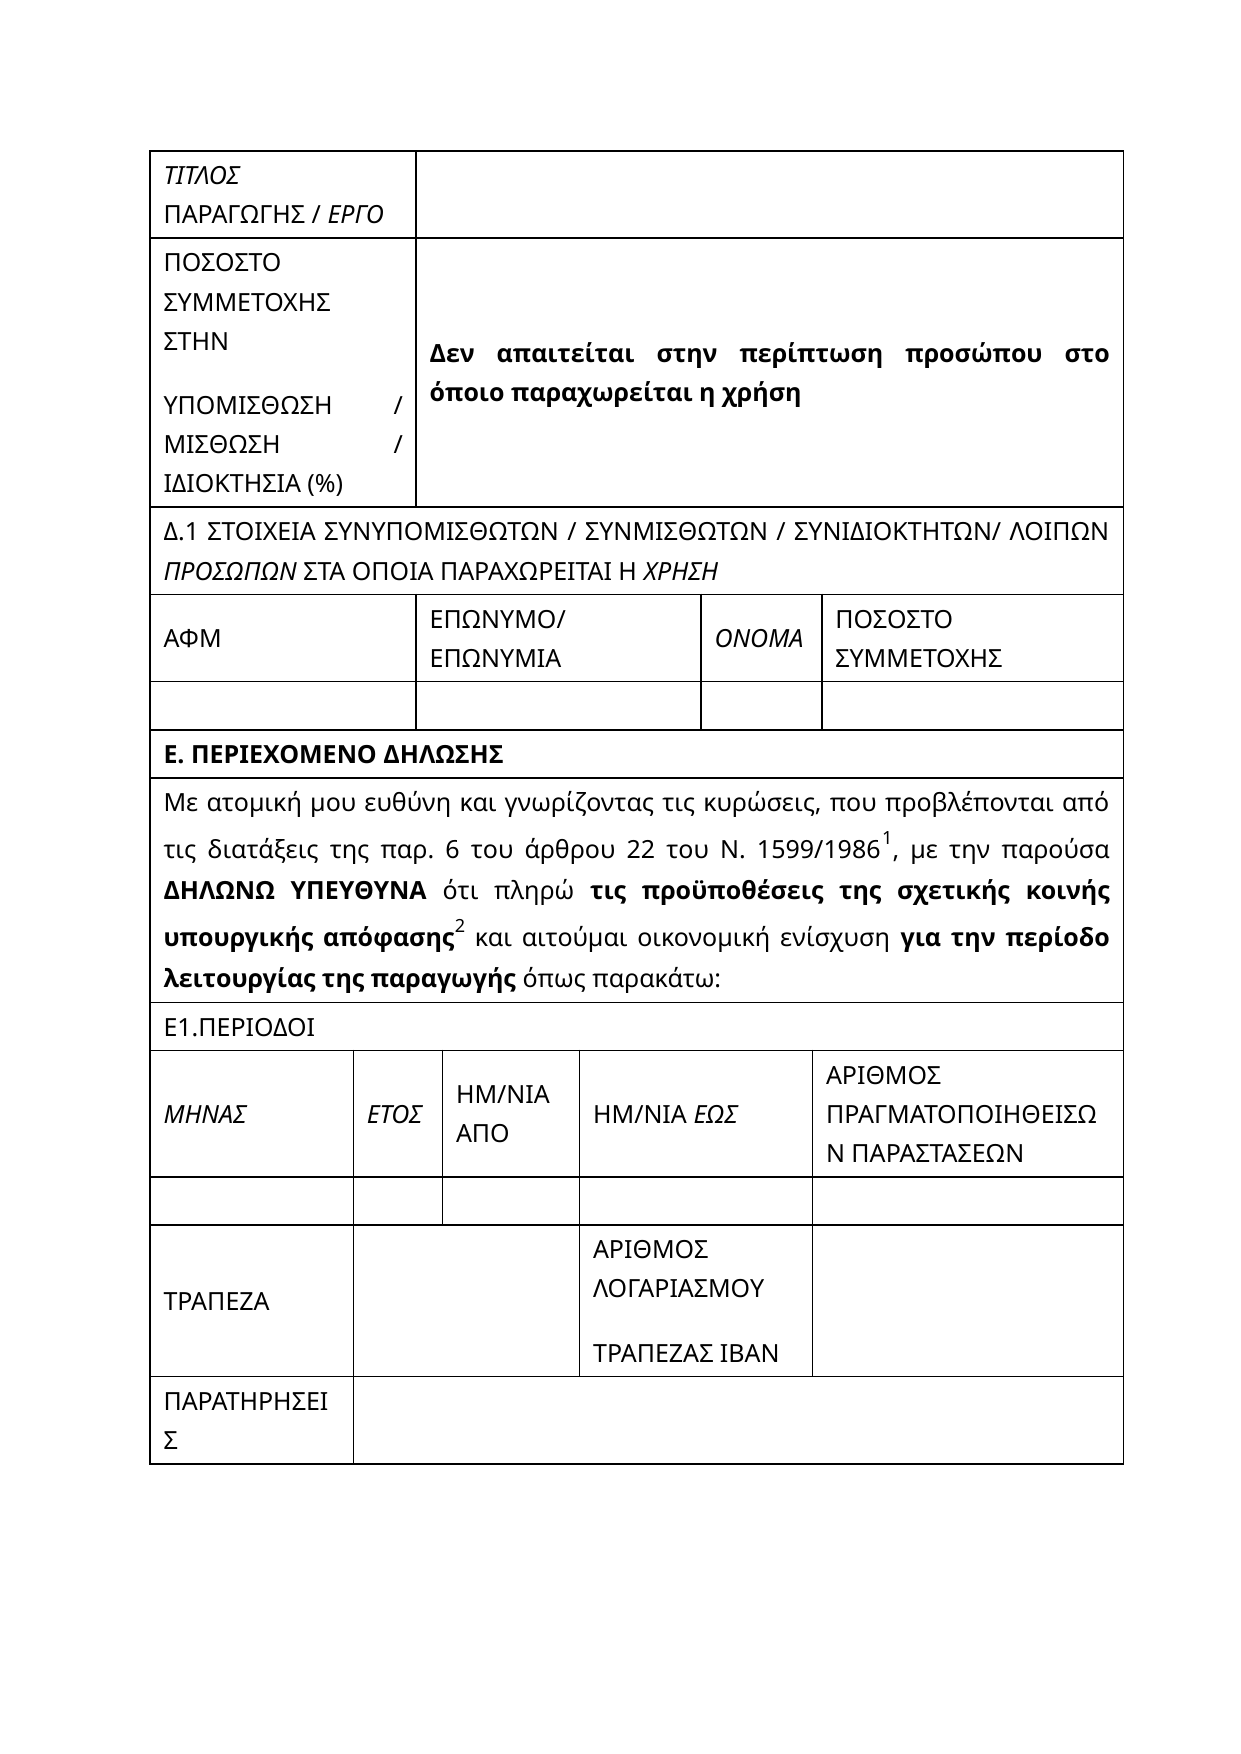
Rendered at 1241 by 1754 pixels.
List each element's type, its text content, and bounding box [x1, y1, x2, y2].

table_cell Ε. ΠΕΡΙΕΧΟΜΕΝΟ ΔΗΛΩΣΗΣ [151, 731, 1123, 777]
table_cell [813, 1178, 1123, 1224]
table_cell [151, 682, 415, 729]
table_cell ΗΜ/ΝΙΑ ΑΠΟ [443, 1051, 579, 1176]
table_cell Δ.1 ΣΤΟΙΧΕΙΑ ΣΥΝΥΠΟΜΙΣΘΩΤΩΝ / ΣΥΝΜΙΣΘΩΤΩΝ / ΣΥΝΙΔΙΟΚΤΗΤΩΝ/ ΛΟΙΠΩΝ ΠΡΟΣΩΠΩΝ ΣΤΑ ΟΠΟΙΑ ΠΑΡΑΧΩΡΕΙΤΑΙ Η ΧΡΗΣΗ [151, 508, 1123, 593]
table_cell ΑΡΙΘΜΟΣ ΛΟΓΑΡΙΑΣΜΟΥ ΤΡΑΠΕΖΑΣ ΙΒΑΝ [580, 1226, 812, 1376]
table_cell ΜΗΝΑΣ [151, 1051, 353, 1176]
table_cell [813, 1226, 1123, 1376]
table_cell [151, 1178, 353, 1224]
table_cell ΗΜ/ΝΙΑ ΕΩΣ [580, 1051, 812, 1176]
table_cell [354, 1226, 579, 1376]
table_cell ΠΑΡΑΤΗΡΗΣΕΙΣ [151, 1377, 353, 1463]
table_cell ΕΠΩΝΥΜΟ/ΕΠΩΝΥΜΙΑ [417, 595, 700, 681]
table_cell [417, 682, 700, 729]
table_cell ΕΤΟΣ [354, 1051, 442, 1176]
table_cell ΤΙΤΛΟΣ ΠΑΡΑΓΩΓΗΣ / ΕΡΓΟ [151, 152, 415, 237]
table_cell [354, 1377, 1123, 1463]
table_cell [580, 1178, 812, 1224]
table_cell [443, 1178, 579, 1224]
table_cell ΑΡΙΘΜΟΣ ΠΡΑΓΜΑΤΟΠΟΙΗΘΕΙΣΩΝ ΠΑΡΑΣΤΑΣΕΩΝ [813, 1051, 1123, 1176]
table_cell [417, 152, 1123, 237]
table_cell Ε1.ΠΕΡΙΟΔΟΙ [151, 1003, 1123, 1049]
table_cell ΑΦΜ [151, 595, 415, 681]
table_cell [823, 682, 1123, 729]
table_cell ΠΟΣΟΣΤΟ ΣΥΜΜΕΤΟΧΗΣ [823, 595, 1123, 681]
table_cell ΠΟΣΟΣΤΟ ΣΥΜΜΕΤΟΧΗΣ ΣΤΗΝ ΥΠΟΜΙΣΘΩΣΗ / ΜΙΣΘΩΣΗ / ΙΔΙΟΚΤΗΣΙΑ (%) [151, 239, 415, 506]
table_cell ΤΡΑΠΕΖΑ [151, 1226, 353, 1376]
table_cell Δεν απαιτείται στην περίπτωση προσώπου στο όποιο παραχωρείται η χρήση [417, 239, 1123, 506]
table_cell ΟΝΟΜΑ [702, 595, 821, 681]
table_cell [354, 1178, 442, 1224]
table_cell Με ατομική μου ευθύνη και γνωρίζοντας τις κυρώσεις, που προβλέπονται από τις διατάξεις της παρ. 6 του άρθρου 22 του Ν. 1599/19861, με την παρούσα ΔΗΛΩΝΩ ΥΠΕΥΘΥΝΑ ότι πληρώ τις προϋποθέσεις της σχετικής κοινής υπουργικής απόφασης2 και αιτούμαι οικονομική ενίσχυση για την περίοδο λειτουργίας της παραγωγής όπως παρακάτω: [151, 779, 1123, 1001]
table_cell [702, 682, 821, 729]
